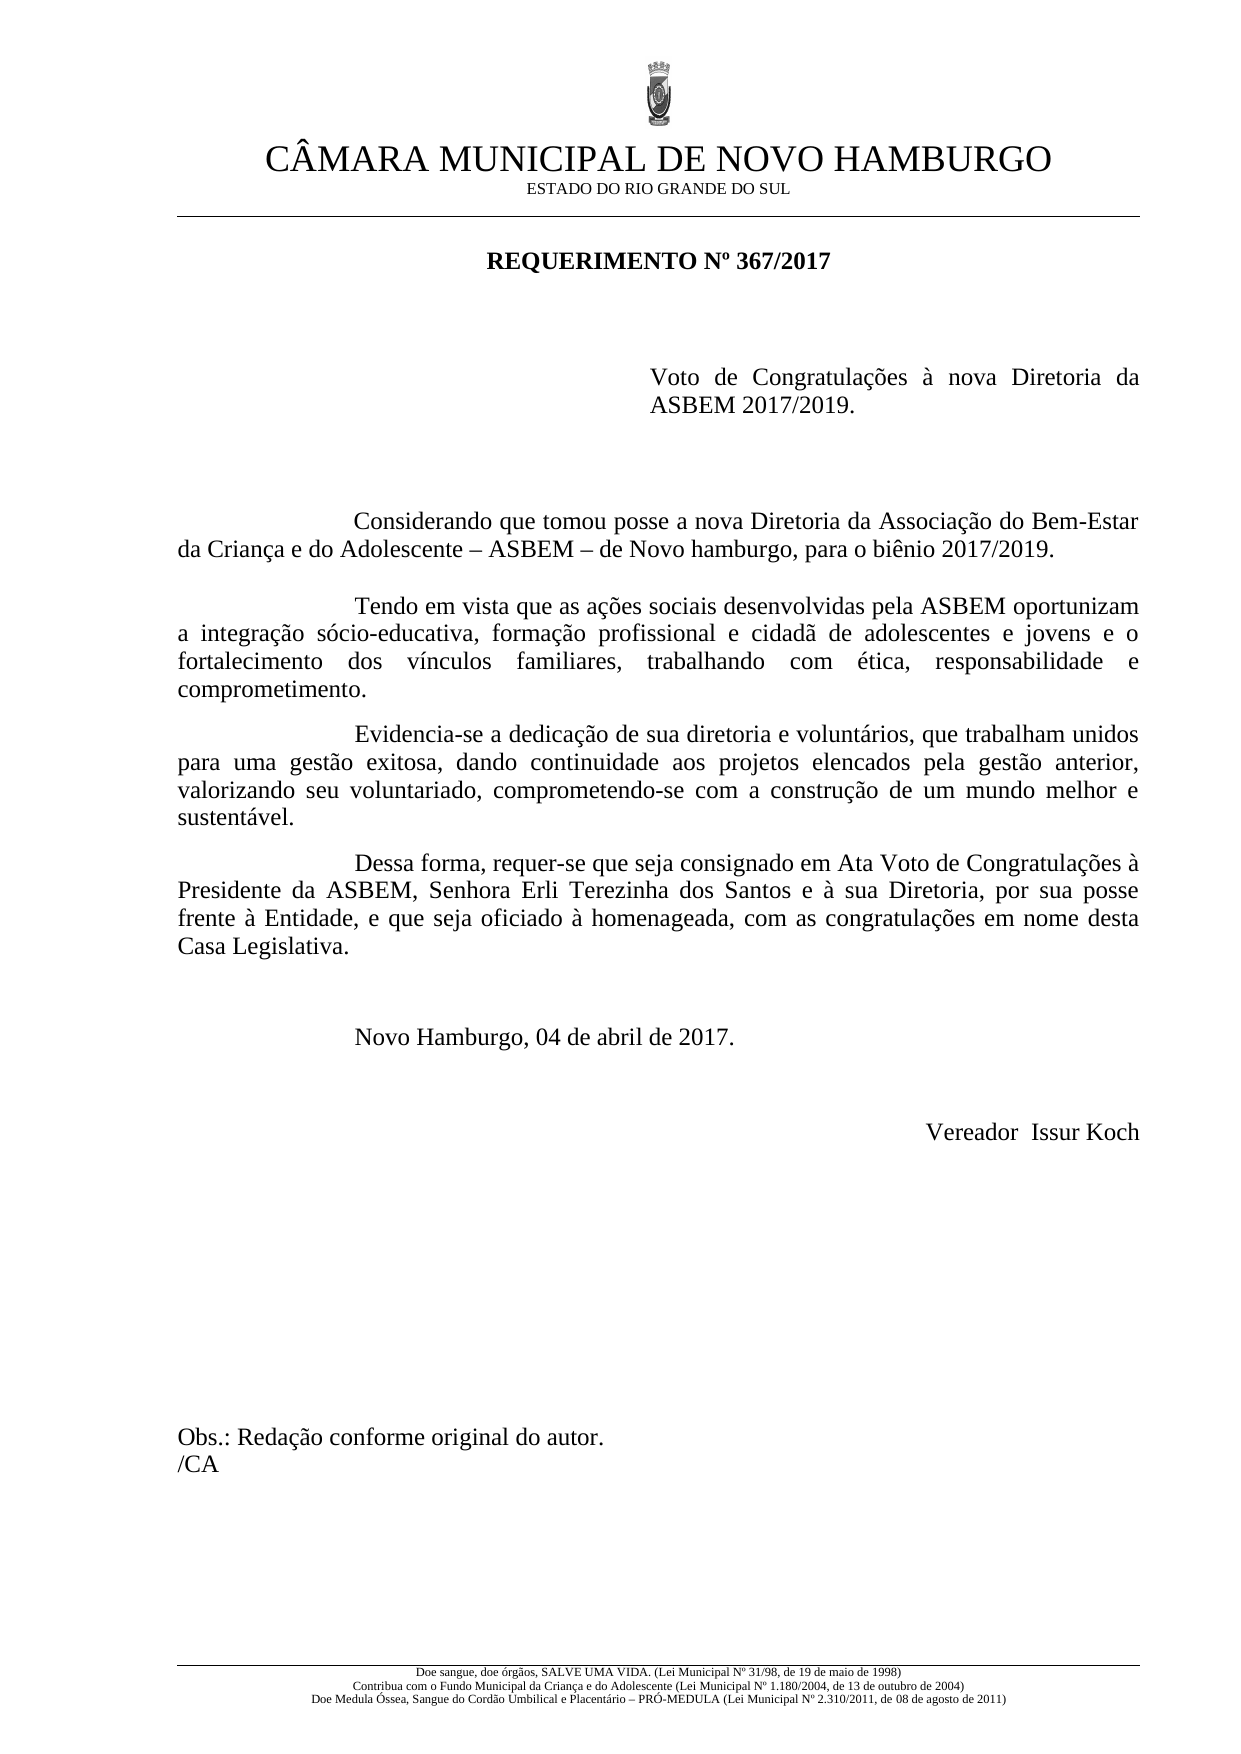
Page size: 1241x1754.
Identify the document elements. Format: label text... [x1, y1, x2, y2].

text Considerando que tomou posse a nova Diretoria da Associação do Bem-Estar da Criança e do Adolescente – ASBEM – de Novo hamburgo, para o biênio 2017/2019. [177, 507, 1140, 562]
text Dessa forma, requer-se que seja consignado em Ata Voto de Congratulações à Presidente da ASBEM, Senhora Erli Terezinha dos Santos e à sua Diretoria, por sua posse frente à Entidade, e que seja oficiado à homenageada, com as congratulações em nome desta Casa Legislativa. [177, 849, 1140, 960]
text Voto de Congratulações à nova Diretoria da ASBEM 2017/2019. [649, 363, 1140, 418]
text Tendo em vista que as ações sociais desenvolvidas pela ASBEM oportunizam a integração sócio-educativa, formação profissional e cidadã de adolescentes e jovens e o fortalecimento dos vínculos familiares, trabalhando com ética, responsabilidade e comprometimento. [177, 592, 1140, 703]
text /CA [177, 1450, 1140, 1478]
text Vereador Issur Koch [177, 1118, 1140, 1146]
text Obs.: Redação conforme original do autor. [177, 1423, 1140, 1450]
text Novo Hamburgo, 04 de abril de 2017. [177, 1023, 1140, 1051]
text Evidencia-se a dedicação de sua diretoria e voluntários, que trabalham unidos para uma gestão exitosa, dando continuidade aos projetos elencados pela gestão anterior, valorizando seu voluntariado, comprometendo-se com a construção de um mundo melhor e sustentável. [177, 720, 1140, 831]
text REQUERIMENTO Nº 367/2017 [177, 247, 1140, 274]
